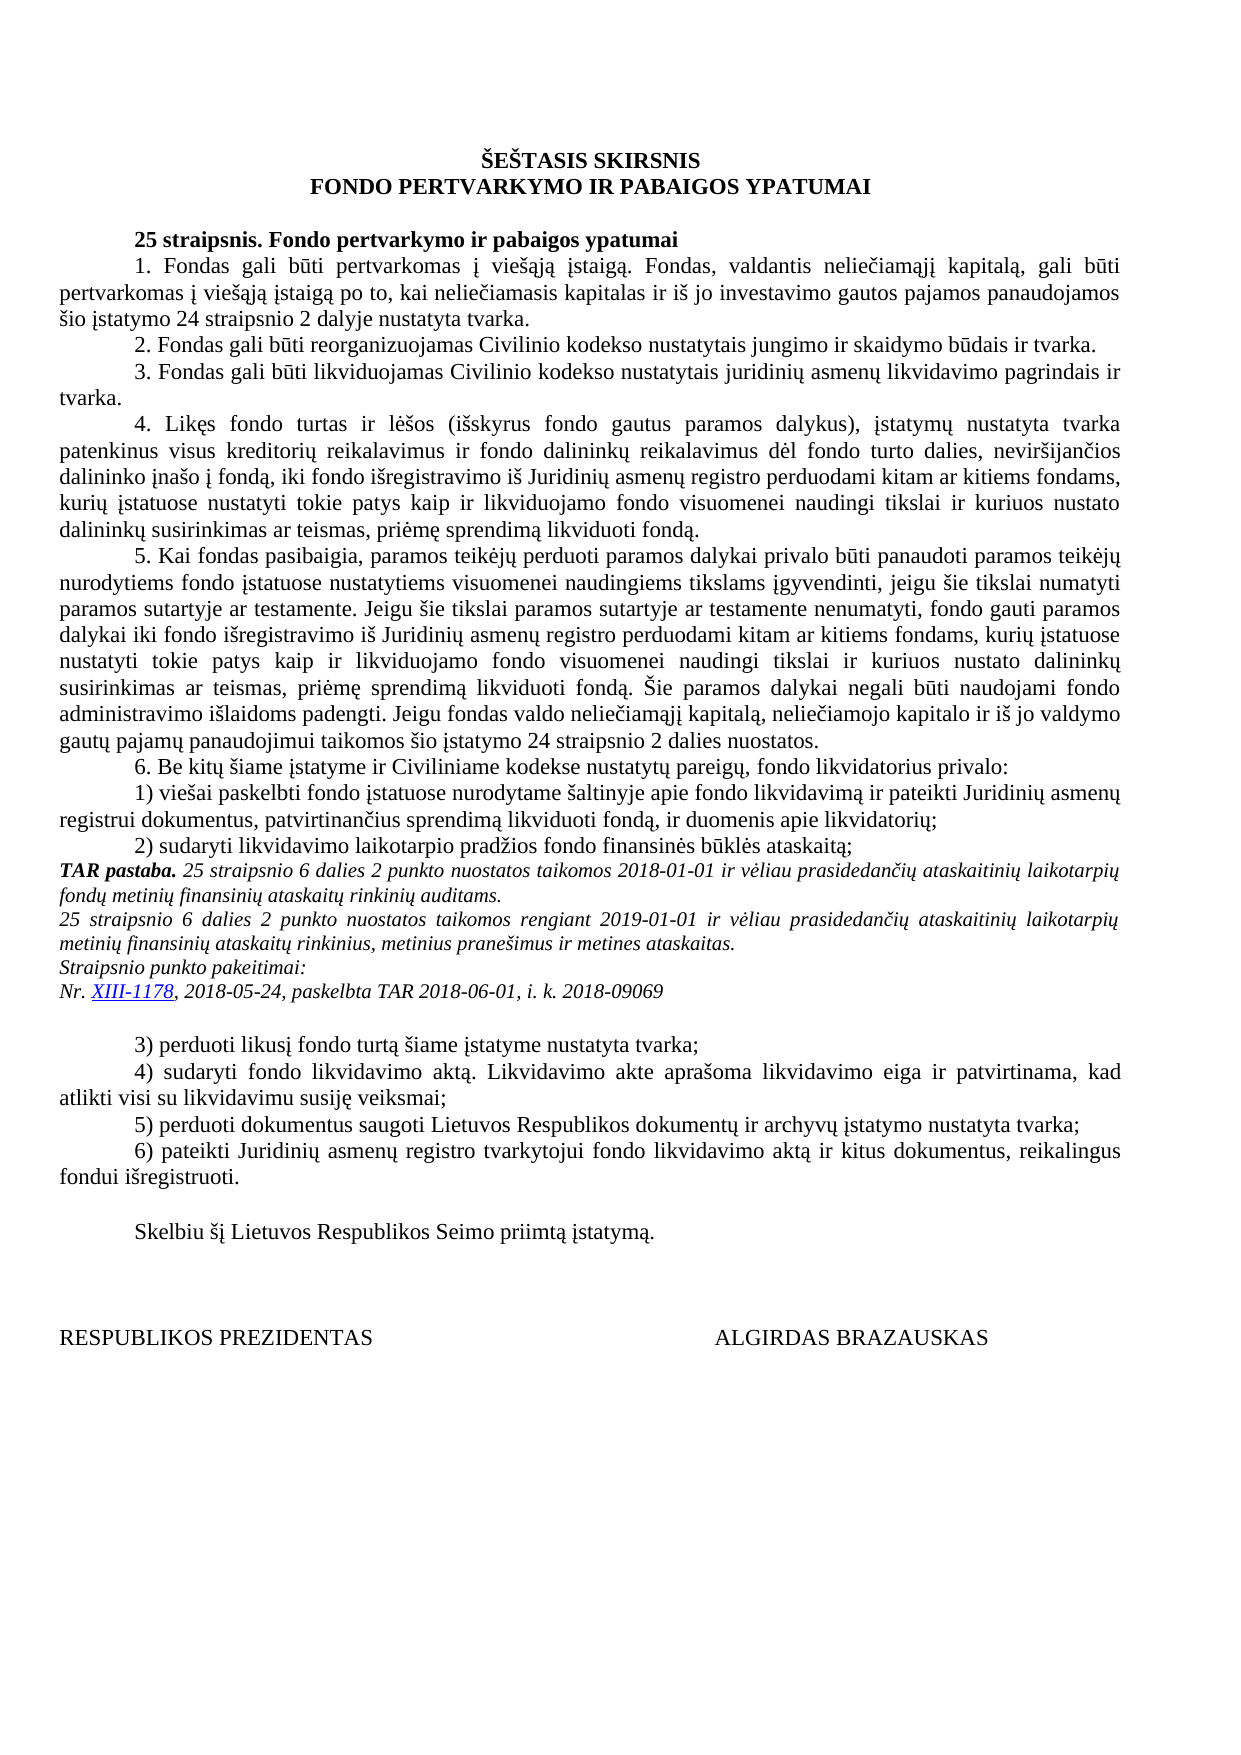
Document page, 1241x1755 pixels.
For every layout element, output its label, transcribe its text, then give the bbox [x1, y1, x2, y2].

text 6) pateikti Juridinių asmenų registro tvarkytojui fondo likvidavimo aktą ir kitus dokumentus, reikalingus fondui išregistruoti. [59, 1137, 1122, 1190]
text FONDO PERTVARKYMO IR PABAIGOS YPATUMAI [59, 173, 1122, 199]
text 3. Fondas gali būti likviduojamas Civilinio kodekso nustatytais juridinių asmenų likvidavimo pagrindais ir tvarka. [59, 358, 1122, 410]
text 5. Kai fondas pasibaigia, paramos teikėjų perduoti paramos dalykai privalo būti panaudoti paramos teikėjų nurodytiems fondo įstatuose nustatytiems visuomenei naudingiems tikslams įgyvendinti, jeigu šie tikslai numatyti paramos sutartyje ar testamente. Jeigu šie tikslai paramos sutartyje ar testamente nenumatyti, fondo gauti paramos dalykai iki fondo išregistravimo iš Juridinių asmenų registro perduodami kitam ar kitiems fondams, kurių įstatuose nustatyti tokie patys kaip ir likviduojamo fondo visuomenei naudingi tikslai ir kuriuos nustato dalininkų susirinkimas ar teismas, priėmę sprendimą likviduoti fondą. Šie paramos dalykai negali būti naudojami fondo administravimo išlaidoms padengti. Jeigu fondas valdo neliečiamąjį kapitalą, neliečiamojo kapitalo ir iš jo valdymo gautų pajamų panaudojimui taikomos šio įstatymo 24 straipsnio 2 dalies nuostatos. [59, 542, 1122, 753]
text TAR pastaba. 25 straipsnio 6 dalies 2 punkto nuostatos taikomos 2018-01-01 ir vėliau prasidedančių ataskaitinių laikotarpių fondų metinių finansinių ataskaitų rinkinių auditams. [59, 858, 1122, 907]
text 1. Fondas gali būti pertvarkomas į viešąją įstaigą. Fondas, valdantis neliečiamąjį kapitalą, gali būti pertvarkomas į viešąją įstaigą po to, kai neliečiamasis kapitalas ir iš jo investavimo gautos pajamos panaudojamos šio įstatymo 24 straipsnio 2 dalyje nustatyta tvarka. [59, 252, 1122, 331]
text 4) sudaryti fondo likvidavimo aktą. Likvidavimo akte aprašoma likvidavimo eiga ir patvirtinama, kad atlikti visi su likvidavimu susiję veiksmai; [59, 1058, 1122, 1111]
text Straipsnio punkto pakeitimai: [59, 955, 1122, 979]
text Nr. XIII-1178, 2018-05-24, paskelbta TAR 2018-06-01, i. k. 2018-09069 [59, 979, 1122, 1003]
text 4. Likęs fondo turtas ir lėšos (išskyrus fondo gautus paramos dalykus), įstatymų nustatyta tvarka patenkinus visus kreditorių reikalavimus ir fondo dalininkų reikalavimus dėl fondo turto dalies, neviršijančios dalininko įnašo į fondą, iki fondo išregistravimo iš Juridinių asmenų registro perduodami kitam ar kitiems fondams, kurių įstatuose nustatyti tokie patys kaip ir likviduojamo fondo visuomenei naudingi tikslai ir kuriuos nustato dalininkų susirinkimas ar teismas, priėmę sprendimą likviduoti fondą. [59, 410, 1122, 542]
text 25 straipsnio 6 dalies 2 punkto nuostatos taikomos rengiant 2019-01-01 ir vėliau prasidedančių ataskaitinių laikotarpių metinių finansinių ataskaitų rinkinius, metinius pranešimus ir metines ataskaitas. [59, 907, 1122, 955]
text Skelbiu šį Lietuvos Respublikos Seimo priimtą įstatymą. [59, 1218, 1122, 1245]
text 25 straipsnis. Fondo pertvarkymo ir pabaigos ypatumai [59, 226, 1122, 252]
text ŠEŠTASIS SKIRSNIS [59, 147, 1122, 173]
text RESPUBLIKOS PREZIDENTAS ALGIRDAS BRAZAUSKAS [59, 1324, 1122, 1350]
text 5) perduoti dokumentus saugoti Lietuvos Respublikos dokumentų ir archyvų įstatymo nustatyta tvarka; [59, 1111, 1122, 1137]
text 6. Be kitų šiame įstatyme ir Civiliniame kodekse nustatytų pareigų, fondo likvidatorius privalo: [59, 753, 1122, 779]
text 3) perduoti likusį fondo turtą šiame įstatyme nustatyta tvarka; [59, 1032, 1122, 1058]
text 2) sudaryti likvidavimo laikotarpio pradžios fondo finansinės būklės ataskaitą; [59, 832, 1122, 858]
text 1) viešai paskelbti fondo įstatuose nurodytame šaltinyje apie fondo likvidavimą ir pateikti Juridinių asmenų registrui dokumentus, patvirtinančius sprendimą likviduoti fondą, ir duomenis apie likvidatorių; [59, 779, 1122, 832]
text 2. Fondas gali būti reorganizuojamas Civilinio kodekso nustatytais jungimo ir skaidymo būdais ir tvarka. [59, 331, 1122, 358]
